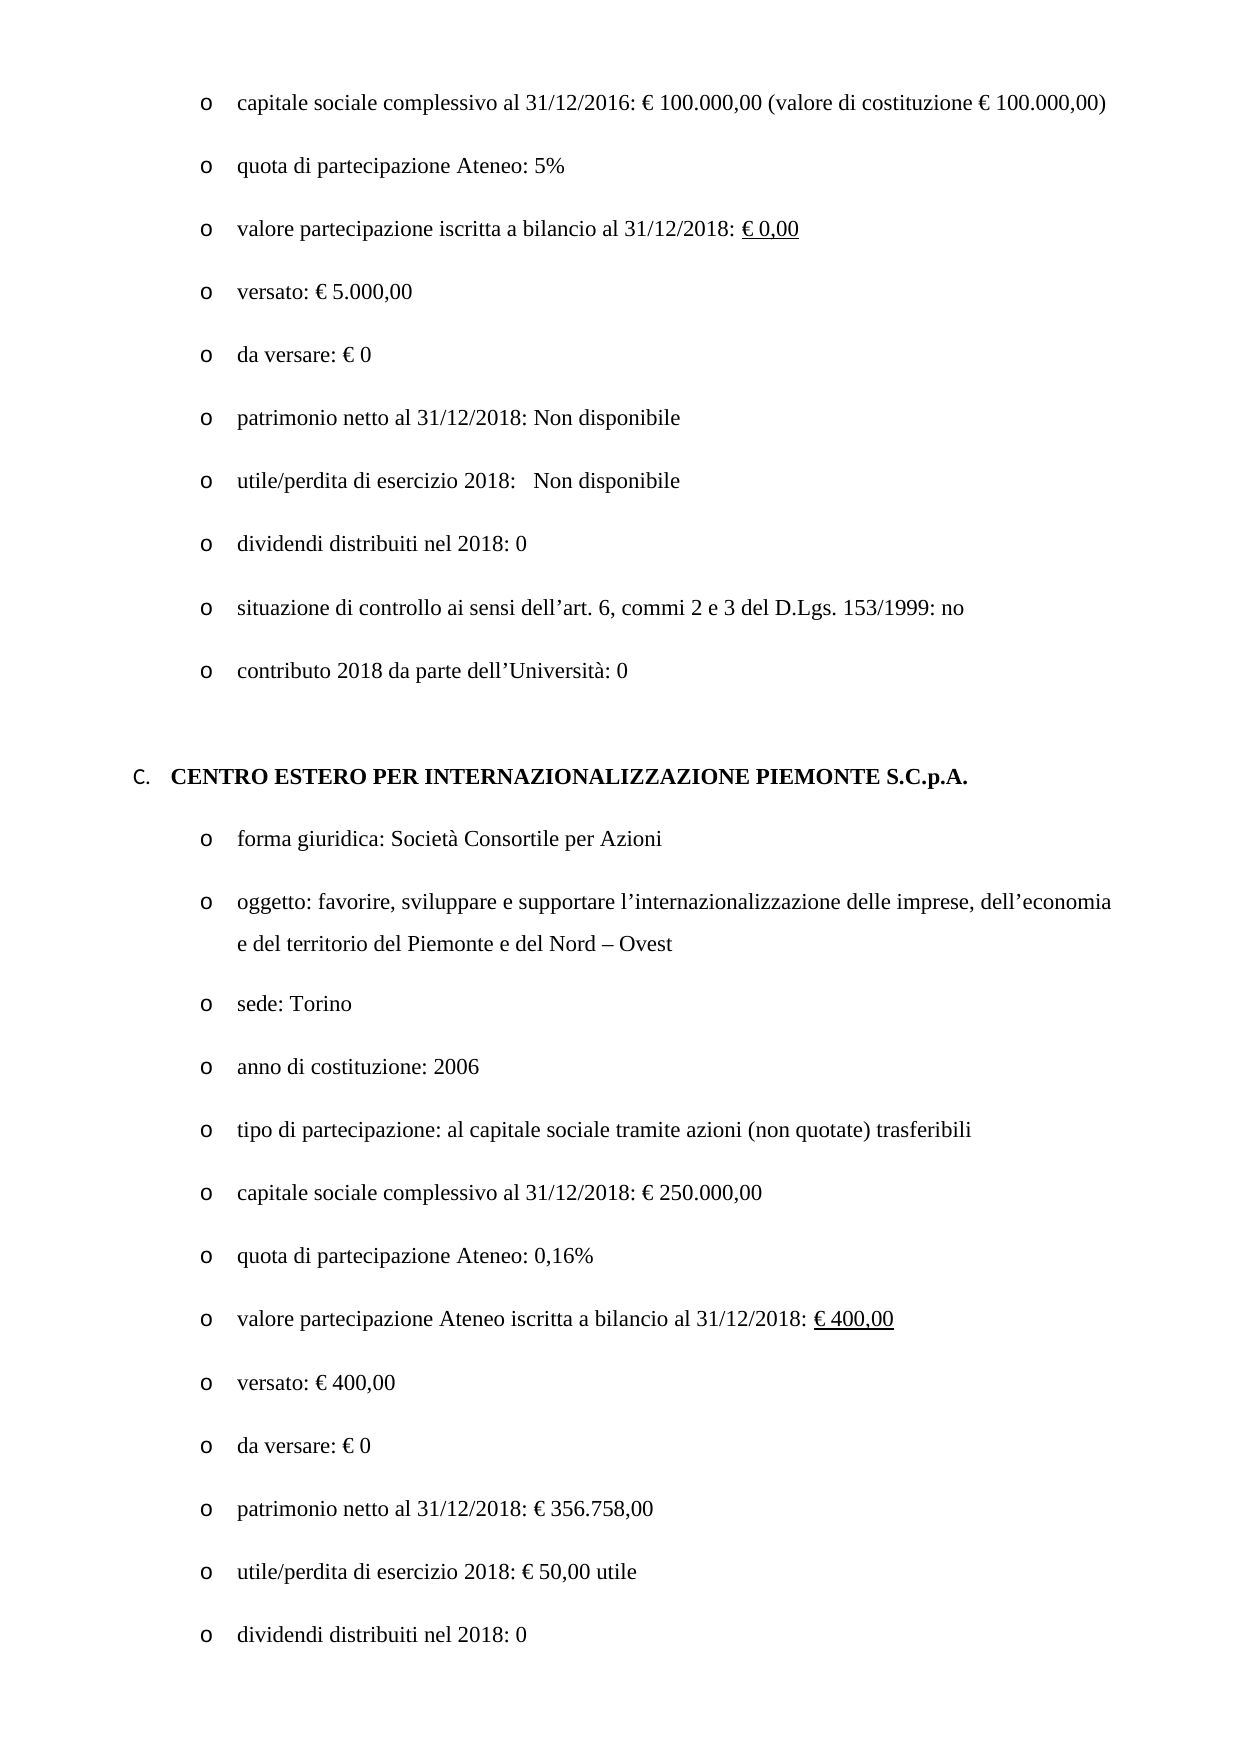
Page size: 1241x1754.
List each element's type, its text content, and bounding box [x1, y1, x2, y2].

list anno di costituzione: 2006 [199, 1053, 1122, 1081]
list valore partecipazione Ateneo iscritta a bilancio al 31/12/2018: € 400,00 [199, 1306, 1122, 1334]
list oggetto: favorire, sviluppare e supportare l’internazionalizzazione delle imprese, dell’economia e del territorio del Piemonte e del Nord – Ovest [199, 888, 1122, 956]
list contributo 2018 da parte dell’Università: 0 [199, 657, 1122, 685]
list situazione di controllo ai sensi dell’art. 6, commi 2 e 3 del D.Lgs. 153/1999: no [199, 594, 1122, 622]
list Centro estero per internazionalizzazione Piemonte s.c.p.a. [133, 762, 1122, 790]
list capitale sociale complessivo al 31/12/2018: € 250.000,00 [199, 1179, 1122, 1207]
list versato: € 400,00 [199, 1369, 1122, 1397]
list valore partecipazione iscritta a bilancio al 31/12/2018: € 0,00 [199, 215, 1122, 243]
list dividendi distribuiti nel 2018: 0 [199, 1621, 1122, 1649]
list utile/perdita di esercizio 2018: Non disponibile [199, 467, 1122, 496]
list versato: € 5.000,00 [199, 278, 1122, 306]
list patrimonio netto al 31/12/2018: Non disponibile [199, 404, 1122, 432]
list quota di partecipazione Ateneo: 5% [199, 152, 1122, 180]
list da versare: € 0 [199, 341, 1122, 369]
list patrimonio netto al 31/12/2018: € 356.758,00 [199, 1495, 1122, 1523]
list dividendi distribuiti nel 2018: 0 [199, 531, 1122, 559]
list tipo di partecipazione: al capitale sociale tramite azioni (non quotate) trasferibili [199, 1116, 1122, 1144]
list capitale sociale complessivo al 31/12/2016: € 100.000,00 (valore di costituzione € 100.000,00) [199, 89, 1122, 117]
list da versare: € 0 [199, 1432, 1122, 1460]
list forma giuridica: Società Consortile per Azioni [199, 825, 1122, 853]
list sede: Torino [199, 990, 1122, 1018]
list quota di partecipazione Ateneo: 0,16% [199, 1242, 1122, 1271]
list utile/perdita di esercizio 2018: € 50,00 utile [199, 1558, 1122, 1586]
